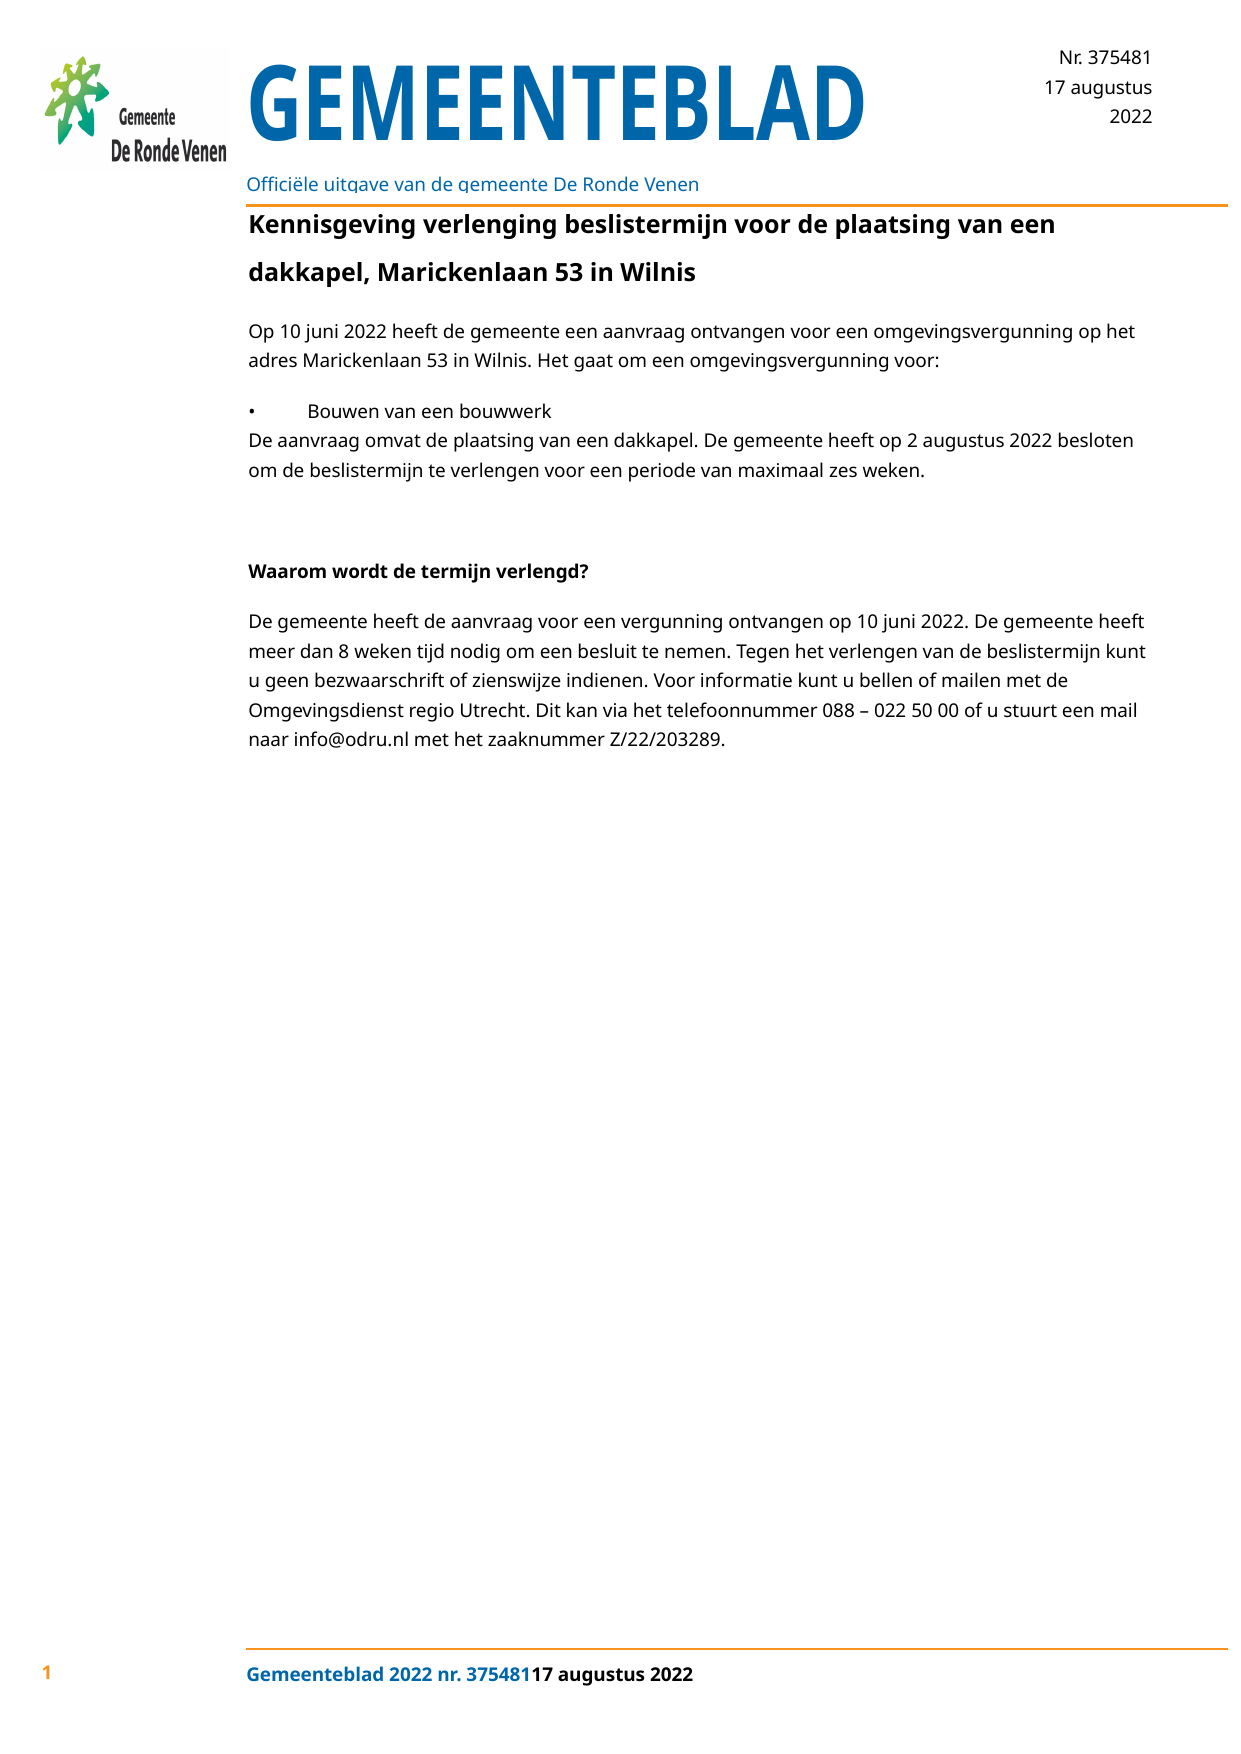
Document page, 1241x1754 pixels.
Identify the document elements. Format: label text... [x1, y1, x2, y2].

text De gemeente heeft de aanvraag voor een vergunning ontvangen op 10 juni 2022. De gemeente heeft meer dan 8 weken tijd nodig om een besluit te nemen. Tegen het verlengen van de beslistermijn kunt u geen bezwaarschrift of zienswijze indienen. Voor informatie kunt u bellen of mailen met de Omgevingsdienst regio Utrecht. Dit kan via het telefoonnummer 088 – 022 50 00 of u stuurt een mail naar info@odru.nl met het zaaknummer Z/22/203289. [248, 608, 1152, 752]
text Op 10 juni 2022 heeft de gemeente een aanvraag ontvangen voor een omgevingsvergunning op het adres Marickenlaan 53 in Wilnis. Het gaat om een omgevingsvergunning voor: [248, 318, 1152, 373]
picture [41, 47, 231, 172]
text Kennisgeving verlenging beslistermijn voor de plaatsing van een dakkapel, Marickenlaan 53 in Wilnis [248, 207, 1152, 288]
text De aanvraag omvat de plaatsing van een dakkapel. De gemeente heeft op 2 augustus 2022 besloten om de beslistermijn te verlengen voor een periode van maximaal zes weken. [248, 427, 1152, 483]
text Waarom wordt de termijn verlengd? [248, 558, 1152, 584]
list Bouwen van een bouwwerk [248, 398, 1152, 424]
